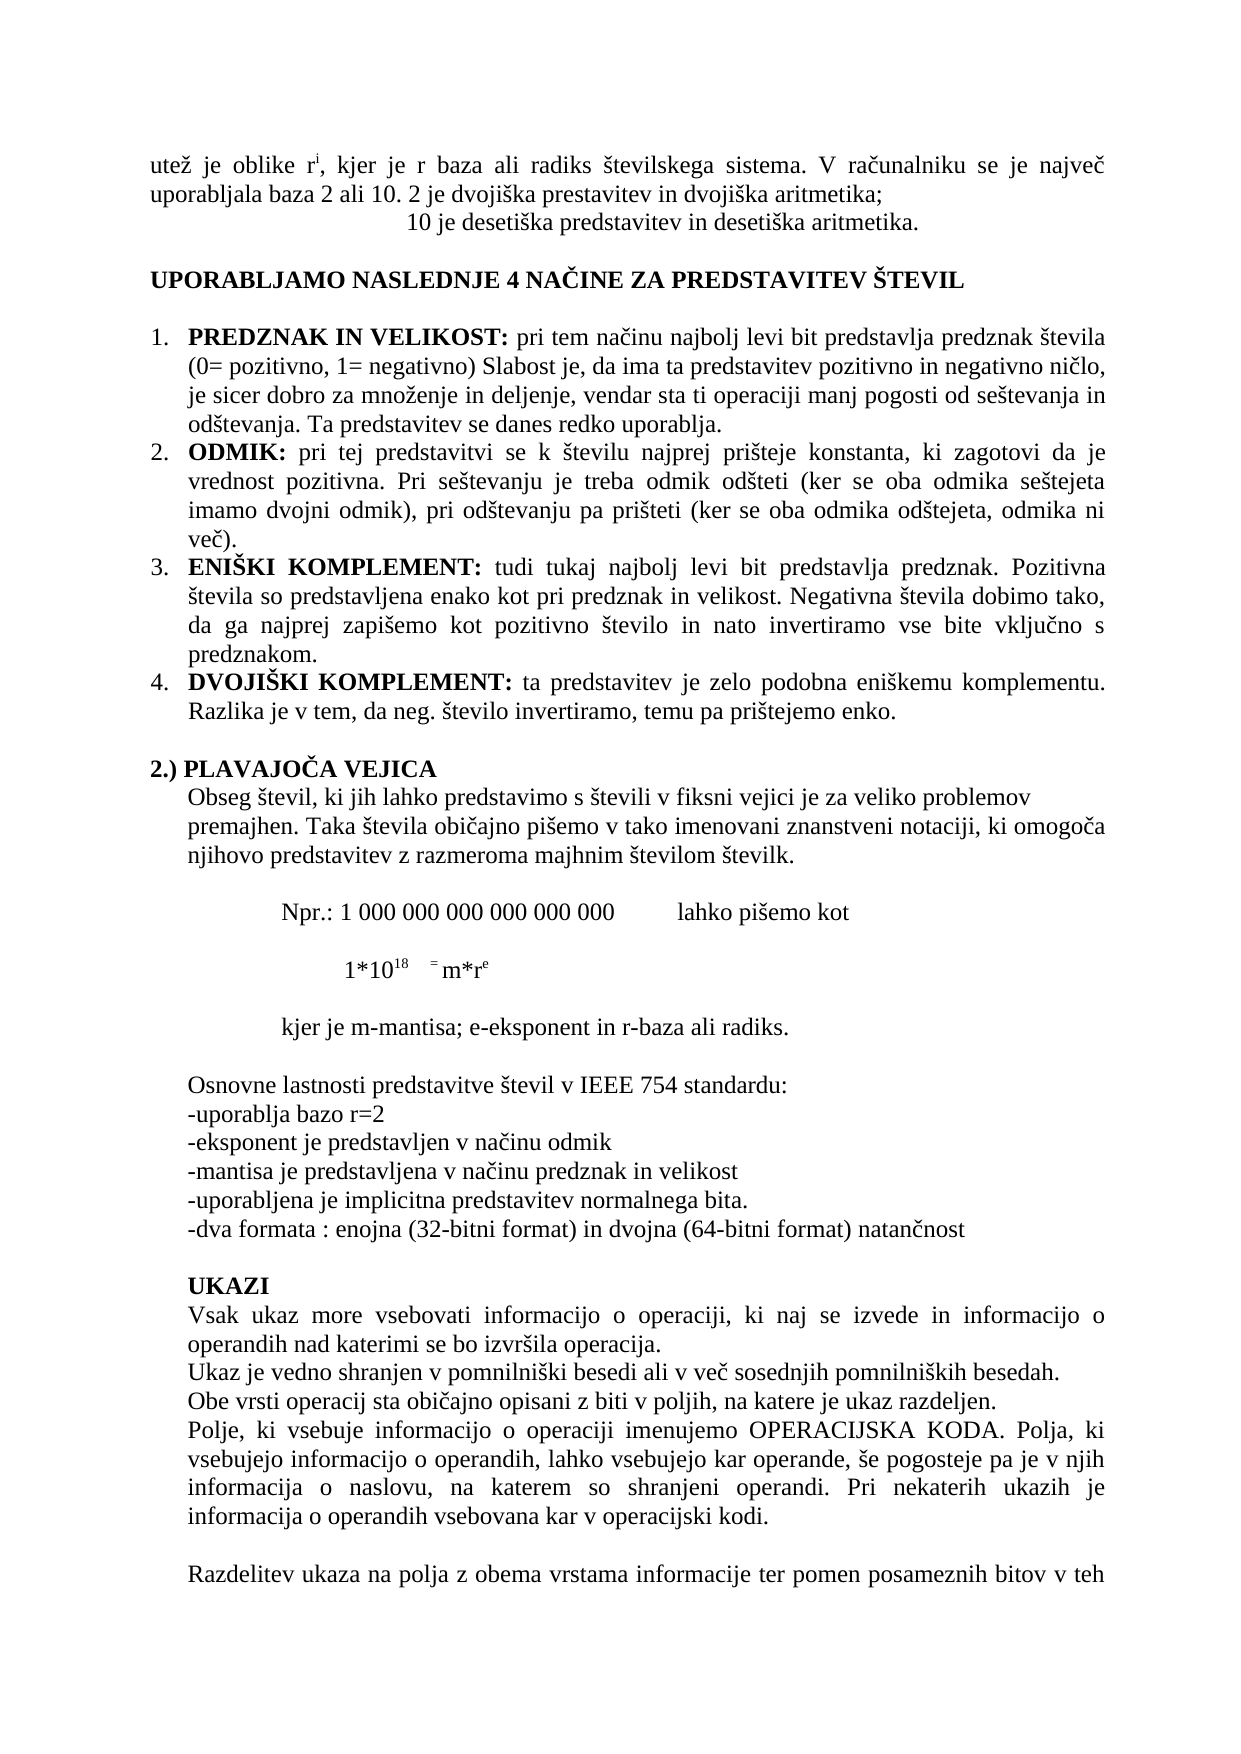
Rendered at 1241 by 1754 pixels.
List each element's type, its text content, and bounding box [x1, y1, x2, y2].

subtitle UKAZI [187, 1271, 1106, 1300]
list DVOJIŠKI KOMPLEMENT: ta predstavitev je zelo podobna eniškemu komplementu. Razlika je v tem, da neg. število invertiramo, temu pa prištejemo enko. [150, 667, 1106, 725]
text -eksponent je predstavljen v načinu odmik [187, 1127, 1106, 1156]
text Polje, ki vsebuje informacijo o operaciji imenujemo OPERACIJSKA KODA. Polja, ki vsebujejo informacijo o operandih, lahko vsebujejo kar operande, še pogosteje pa je v njih informacija o naslovu, na katerem so shranjeni operandi. Pri nekaterih ukazih je informacija o operandih vsebovana kar v operacijski kodi. [187, 1415, 1106, 1530]
text Razdelitev ukaza na polja z obema vrstama informacije ter pomen posameznih bitov v teh [187, 1559, 1106, 1587]
text Vsak ukaz more vsebovati informacijo o operaciji, ki naj se izvede in informacijo o operandih nad katerimi se bo izvršila operacija. [187, 1300, 1106, 1357]
text -uporabljena je implicitna predstavitev normalnega bita. [187, 1185, 1106, 1214]
list ENIŠKI KOMPLEMENT: tudi tukaj najbolj levi bit predstavlja predznak. Pozitivna števila so predstavljena enako kot pri predznak in velikost. Negativna števila dobimo tako, da ga najprej zapišemo kot pozitivno število in nato invertiramo vse bite vključno s predznakom. [150, 552, 1106, 667]
list ODMIK: pri tej predstavitvi se k številu najprej prišteje konstanta, ki zagotovi da je vrednost pozitivna. Pri seštevanju je treba odmik odšteti (ker se oba odmika seštejeta imamo dvojni odmik), pri odštevanju pa prišteti (ker se oba odmika odštejeta, odmika ni več). [150, 437, 1106, 552]
text 2.) PLAVAJOČA VEJICA [150, 754, 1106, 782]
text 10 je desetiška predstavitev in desetiška aritmetika. [150, 207, 1106, 236]
text -dva formata : enojna (32-bitni format) in dvojna (64-bitni format) natančnost [187, 1214, 1106, 1242]
text Npr.: 1 000 000 000 000 000 000 lahko pišemo kot [187, 897, 1106, 926]
text kjer je m-mantisa; e-eksponent in r-baza ali radiks. [187, 1012, 1106, 1041]
text Ukaz je vedno shranjen v pomnilniški besedi ali v več sosednjih pomnilniških besedah. [187, 1357, 1106, 1386]
subtitle UPORABLJAMO NASLEDNJE 4 NAČINE ZA PREDSTAVITEV ŠTEVIL [150, 265, 1106, 294]
text 1*1018 = m*re [187, 955, 1106, 984]
text Osnovne lastnosti predstavitve števil v IEEE 754 standardu: [187, 1070, 1106, 1099]
list PREDZNAK IN VELIKOST: pri tem načinu najbolj levi bit predstavlja predznak števila (0= pozitivno, 1= negativno) Slabost je, da ima ta predstavitev pozitivno in negativno ničlo, je sicer dobro za množenje in deljenje, vendar sta ti operaciji manj pogosti od seštevanja in odštevanja. Ta predstavitev se danes redko uporablja. [150, 322, 1106, 437]
text Obseg števil, ki jih lahko predstavimo s števili v fiksni vejici je za veliko problemov [150, 782, 1106, 811]
text utež je oblike ri, kjer je r baza ali radiks številskega sistema. V računalniku se je največ uporabljala baza 2 ali 10. 2 je dvojiška prestavitev in dvojiška aritmetika; [150, 150, 1106, 207]
text -uporablja bazo r=2 [187, 1099, 1106, 1127]
text Obe vrsti operacij sta običajno opisani z biti v poljih, na katere je ukaz razdeljen. [187, 1386, 1106, 1415]
text premajhen. Taka števila običajno pišemo v tako imenovani znanstveni notaciji, ki omogoča njihovo predstavitev z razmeroma majhnim številom številk. [187, 811, 1106, 869]
text -mantisa je predstavljena v načinu predznak in velikost [187, 1156, 1106, 1185]
